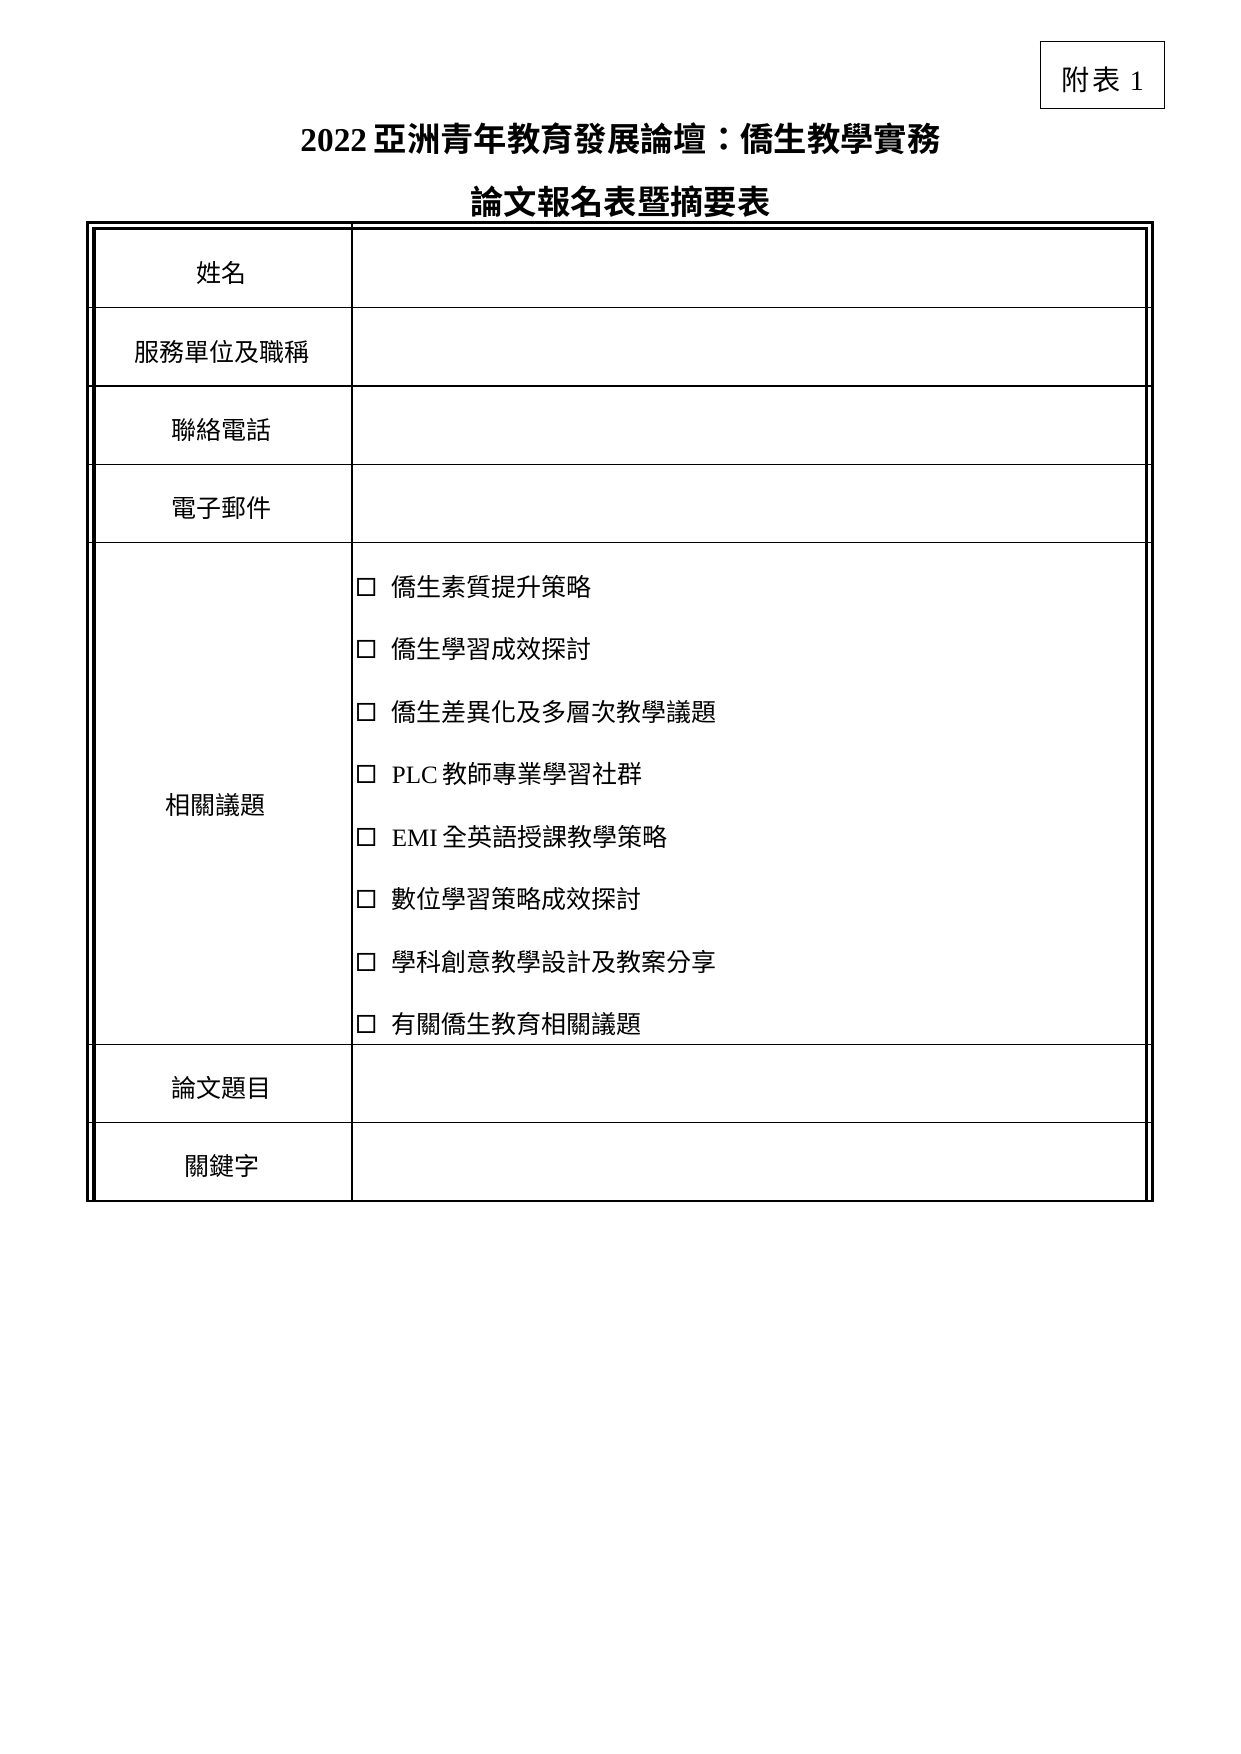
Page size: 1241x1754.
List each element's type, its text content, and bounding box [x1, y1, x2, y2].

table_cell 僑生素質提升策略 僑生學習成效探討 僑生差異化及多層次教學議題 PLC教師專業學習社群 EMI全英語授課教學策略 數位學習策略成效探討 學科創意教學設計及教案分享 有關僑生教育相關議題 [353, 543, 1145, 1043]
table_cell [353, 387, 1145, 463]
table_header [353, 230, 1145, 307]
table_cell 服務單位及職稱 [96, 308, 351, 385]
text 附表1 [1056, 49, 1149, 100]
table_cell [353, 465, 1145, 542]
table_cell [353, 1123, 1145, 1200]
table_header 姓名 [91, 224, 351, 307]
table_header [353, 224, 1149, 307]
table_cell [353, 308, 1145, 385]
table_cell 相關議題 [96, 543, 351, 1043]
table_cell 電子郵件 [96, 465, 351, 542]
text 論文報名表暨摘要表 [75, 158, 1165, 221]
table_cell 聯絡電話 [96, 387, 351, 463]
table_cell 關鍵字 [96, 1123, 351, 1200]
text 2022亞洲青年教育發展論壇：僑生教學實務 [75, 42, 1165, 158]
table_cell [353, 1045, 1145, 1122]
table_cell 論文題目 [96, 1045, 351, 1122]
